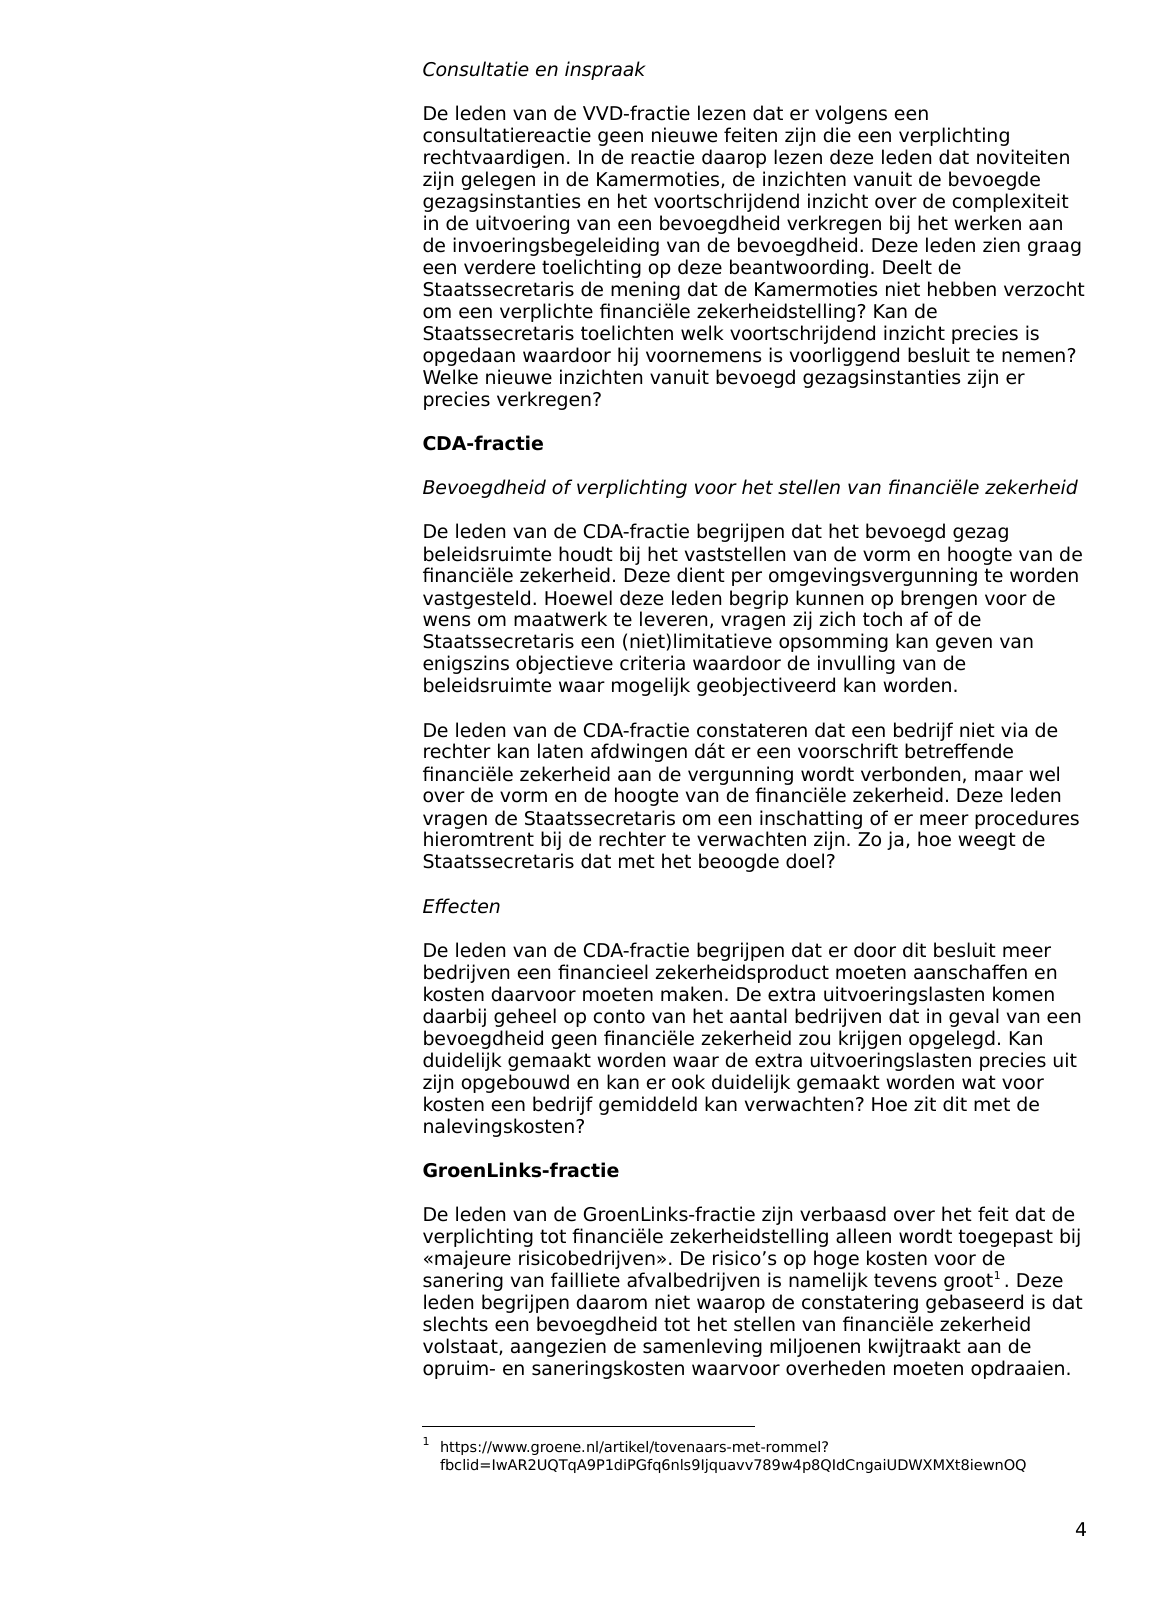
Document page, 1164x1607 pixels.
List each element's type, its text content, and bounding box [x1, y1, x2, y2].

text De leden van de CDA-fractie begrijpen dat het bevoegd gezag beleidsruimte houdt bij het vaststellen van de vorm en hoogte van de financiële zekerheid. Deze dient per omgevingsvergunning te worden vastgesteld. Hoewel deze leden begrip kunnen op brengen voor de wens om maatwerk te leveren, vragen zij zich toch af of de Staatssecretaris een (niet)limitatieve opsomming kan geven van enigszins objectieve criteria waardoor de invulling van de beleidsruimte waar mogelijk geobjectiveerd kan worden. [422, 521, 1087, 697]
subtitle Effecten [422, 896, 1087, 917]
text De leden van de GroenLinks-fractie zijn verbaasd over het feit dat de verplichting tot financiële zekerheidstelling alleen wordt toegepast bij «majeure risicobedrijven». De risico’s op hoge kosten voor de sanering van failliete afvalbedrijven is namelijk tevens groot. Deze leden begrijpen daarom niet waarop de constatering gebaseerd is dat slechts een bevoegdheid tot het stellen van financiële zekerheid volstaat, aangezien de samenleving miljoenen kwijtraakt aan de opruim- en saneringskosten waarvoor overheden moeten opdraaien. [422, 1204, 1087, 1380]
subtitle Consultatie en inspraak [422, 59, 1087, 81]
text De leden van de CDA-fractie begrijpen dat er door dit besluit meer bedrijven een financieel zekerheidsproduct moeten aanschaffen en kosten daarvoor moeten maken. De extra uitvoeringslasten komen daarbij geheel op conto van het aantal bedrijven dat in geval van een bevoegdheid geen financiële zekerheid zou krijgen opgelegd. Kan duidelijk gemaakt worden waar de extra uitvoeringslasten precies uit zijn opgebouwd en kan er ook duidelijk gemaakt worden wat voor kosten een bedrijf gemiddeld kan verwachten? Hoe zit dit met de nalevingskosten? [422, 940, 1087, 1137]
subtitle Bevoegdheid of verplichting voor het stellen van financiële zekerheid [422, 477, 1087, 499]
subtitle GroenLinks-fractie [422, 1160, 1087, 1182]
subtitle CDA-fractie [422, 433, 1087, 455]
text De leden van de VVD-fractie lezen dat er volgens een consultatiereactie geen nieuwe feiten zijn die een verplichting rechtvaardigen. In de reactie daarop lezen deze leden dat noviteiten zijn gelegen in de Kamermoties, de inzichten vanuit de bevoegde gezagsinstanties en het voortschrijdend inzicht over de complexiteit in de uitvoering van een bevoegdheid verkregen bij het werken aan de invoeringsbegeleiding van de bevoegdheid. Deze leden zien graag een verdere toelichting op deze beantwoording. Deelt de Staatssecretaris de mening dat de Kamermoties niet hebben verzocht om een verplichte financiële zekerheidstelling? Kan de Staatssecretaris toelichten welk voortschrijdend inzicht precies is opgedaan waardoor hij voornemens is voorliggend besluit te nemen? Welke nieuwe inzichten vanuit bevoegd gezagsinstanties zijn er precies verkregen? [422, 103, 1087, 411]
text https://www.groene.nl/artikel/tovenaars-met-rommel?fbclid=IwAR2UQTqA9P1diPGfq6nls9Ijquavv789w4p8QIdCngaiUDWXMXt8iewnOQ [422, 1435, 1087, 1474]
text De leden van de CDA-fractie constateren dat een bedrijf niet via de rechter kan laten afdwingen dát er een voorschrift betreffende financiële zekerheid aan de vergunning wordt verbonden, maar wel over de vorm en de hoogte van de financiële zekerheid. Deze leden vragen de Staatssecretaris om een inschatting of er meer procedures hieromtrent bij de rechter te verwachten zijn. Zo ja, hoe weegt de Staatssecretaris dat met het beoogde doel? [422, 719, 1087, 873]
